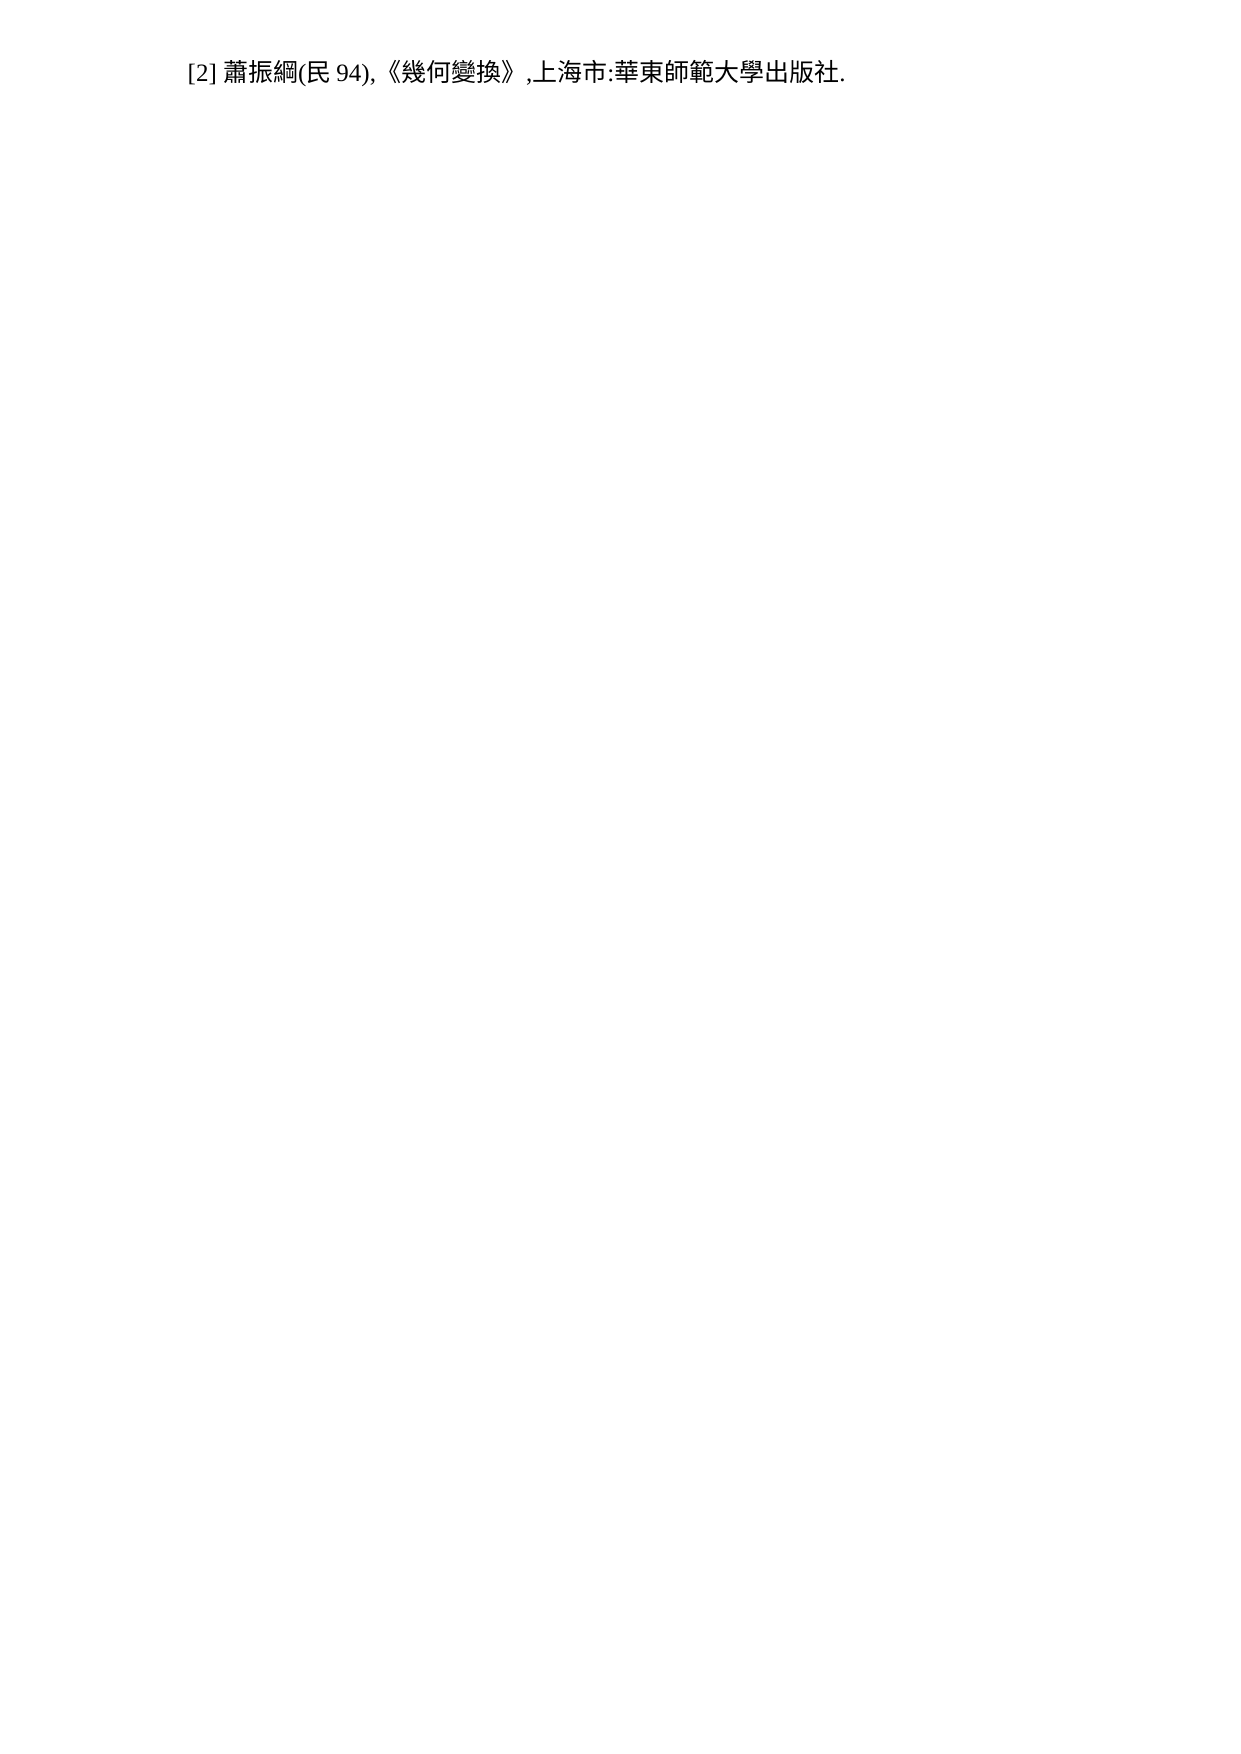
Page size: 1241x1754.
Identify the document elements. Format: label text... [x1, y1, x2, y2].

text [2] 蕭振綱(民94),《幾何變換》,上海市:華東師範大學出版社. [187, 52, 1053, 89]
